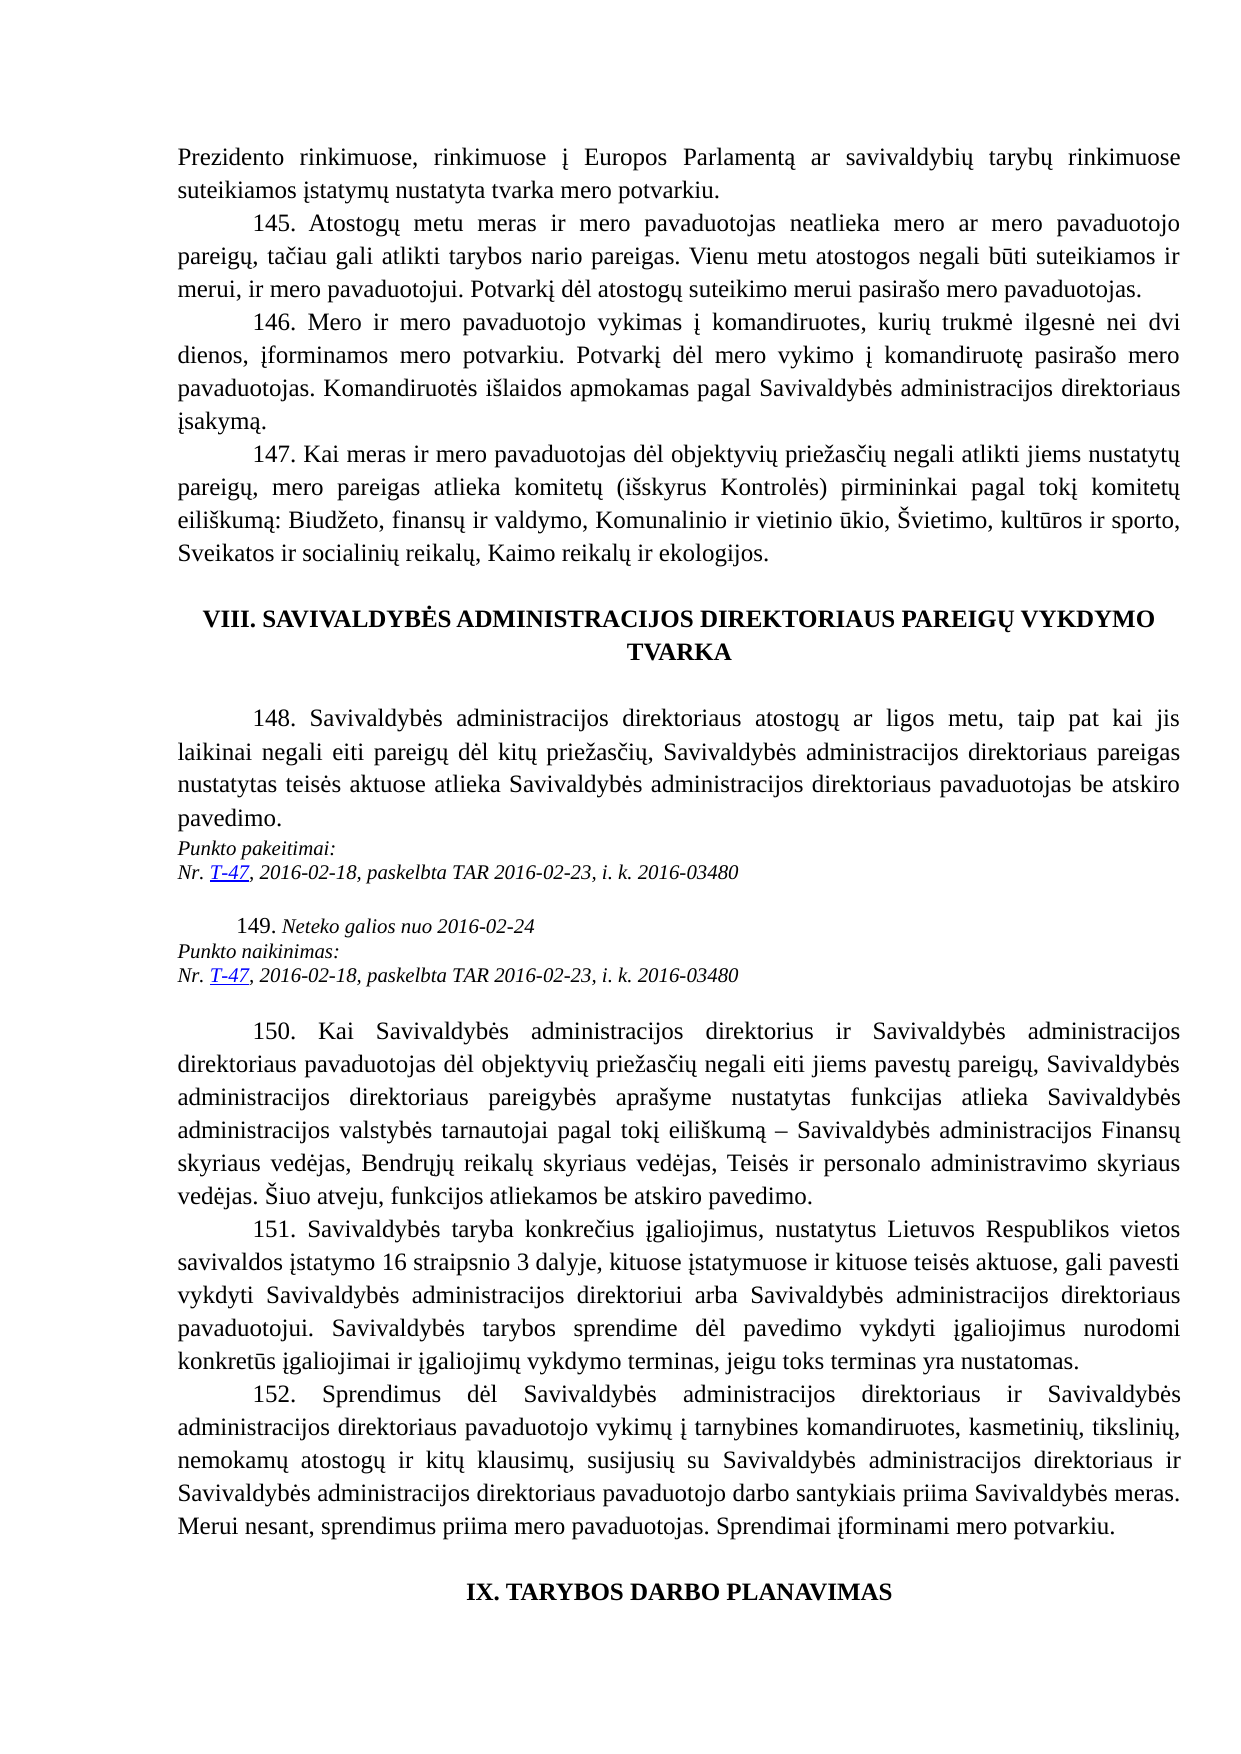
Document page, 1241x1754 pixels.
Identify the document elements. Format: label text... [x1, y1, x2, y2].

text Punkto naikinimas: [177, 939, 1181, 963]
text Punkto pakeitimai: [177, 836, 1181, 860]
text 152. Sprendimus dėl Savivaldybės administracijos direktoriaus ir Savivaldybės administracijos direktoriaus pavaduotojo vykimų į tarnybines komandiruotes, kasmetinių, tikslinių, nemokamų atostogų ir kitų klausimų, susijusių su Savivaldybės administracijos direktoriaus ir Savivaldybės administracijos direktoriaus pavaduotojo darbo santykiais priima Savivaldybės meras. Merui nesant, sprendimus priima mero pavaduotojas. Sprendimai įforminami mero potvarkiu. [177, 1379, 1181, 1540]
text Nr. T-47, 2016-02-18, paskelbta TAR 2016-02-23, i. k. 2016-03480 [177, 860, 1181, 884]
text 150. Kai Savivaldybės administracijos direktorius ir Savivaldybės administracijos direktoriaus pavaduotojas dėl objektyvių priežasčių negali eiti jiems pavestų pareigų, Savivaldybės administracijos direktoriaus pareigybės aprašyme nustatytas funkcijas atlieka Savivaldybės administracijos valstybės tarnautojai pagal tokį eiliškumą – Savivaldybės administracijos Finansų skyriaus vedėjas, Bendrųjų reikalų skyriaus vedėjas, Teisės ir personalo administravimo skyriaus vedėjas. Šiuo atveju, funkcijos atliekamos be atskiro pavedimo. [177, 1016, 1181, 1209]
text IX. TARYBOS DARBO PLANAVIMAS [177, 1577, 1181, 1606]
text 145. Atostogų metu meras ir mero pavaduotojas neatlieka mero ar mero pavaduotojo pareigų, tačiau gali atlikti tarybos nario pareigas. Vienu metu atostogos negali būti suteikiamos ir merui, ir mero pavaduotojui. Potvarkį dėl atostogų suteikimo merui pasirašo mero pavaduotojas. [177, 208, 1181, 303]
text 149. Neteko galios nuo 2016-02-24 [177, 912, 1181, 939]
text 147. Kai meras ir mero pavaduotojas dėl objektyvių priežasčių negali atlikti jiems nustatytų pareigų, mero pareigas atlieka komitetų (išskyrus Kontrolės) pirmininkai pagal tokį komitetų eiliškumą: Biudžeto, finansų ir valdymo, Komunalinio ir vietinio ūkio, Švietimo, kultūros ir sporto, Sveikatos ir socialinių reikalų, Kaimo reikalų ir ekologijos. [177, 439, 1181, 567]
text 148. Savivaldybės administracijos direktoriaus atostogų ar ligos metu, taip pat kai jis laikinai negali eiti pareigų dėl kitų priežasčių, Savivaldybės administracijos direktoriaus pareigas nustatytas teisės aktuose atlieka Savivaldybės administracijos direktoriaus pavaduotojas be atskiro pavedimo. [177, 703, 1181, 831]
text 151. Savivaldybės taryba konkrečius įgaliojimus, nustatytus Lietuvos Respublikos vietos savivaldos įstatymo 16 straipsnio 3 dalyje, kituose įstatymuose ir kituose teisės aktuose, gali pavesti vykdyti Savivaldybės administracijos direktoriui arba Savivaldybės administracijos direktoriaus pavaduotojui. Savivaldybės tarybos sprendime dėl pavedimo vykdyti įgaliojimus nurodomi konkretūs įgaliojimai ir įgaliojimų vykdymo terminas, jeigu toks terminas yra nustatomas. [177, 1214, 1181, 1375]
text Prezidento rinkimuose, rinkimuose į Europos Parlamentą ar savivaldybių tarybų rinkimuose suteikiamos įstatymų nustatyta tvarka mero potvarkiu. [177, 142, 1181, 204]
text 146. Mero ir mero pavaduotojo vykimas į komandiruotes, kurių trukmė ilgesnė nei dvi dienos, įforminamos mero potvarkiu. Potvarkį dėl mero vykimo į komandiruotę pasirašo mero pavaduotojas. Komandiruotės išlaidos apmokamas pagal Savivaldybės administracijos direktoriaus įsakymą. [177, 307, 1181, 435]
text VIII. SAVIVALDYBĖS ADMINISTRACIJOS DIREKTORIAUS PAREIGŲ VYKDYMO TVARKA [177, 604, 1181, 666]
text Nr. T-47, 2016-02-18, paskelbta TAR 2016-02-23, i. k. 2016-03480 [177, 963, 1181, 987]
